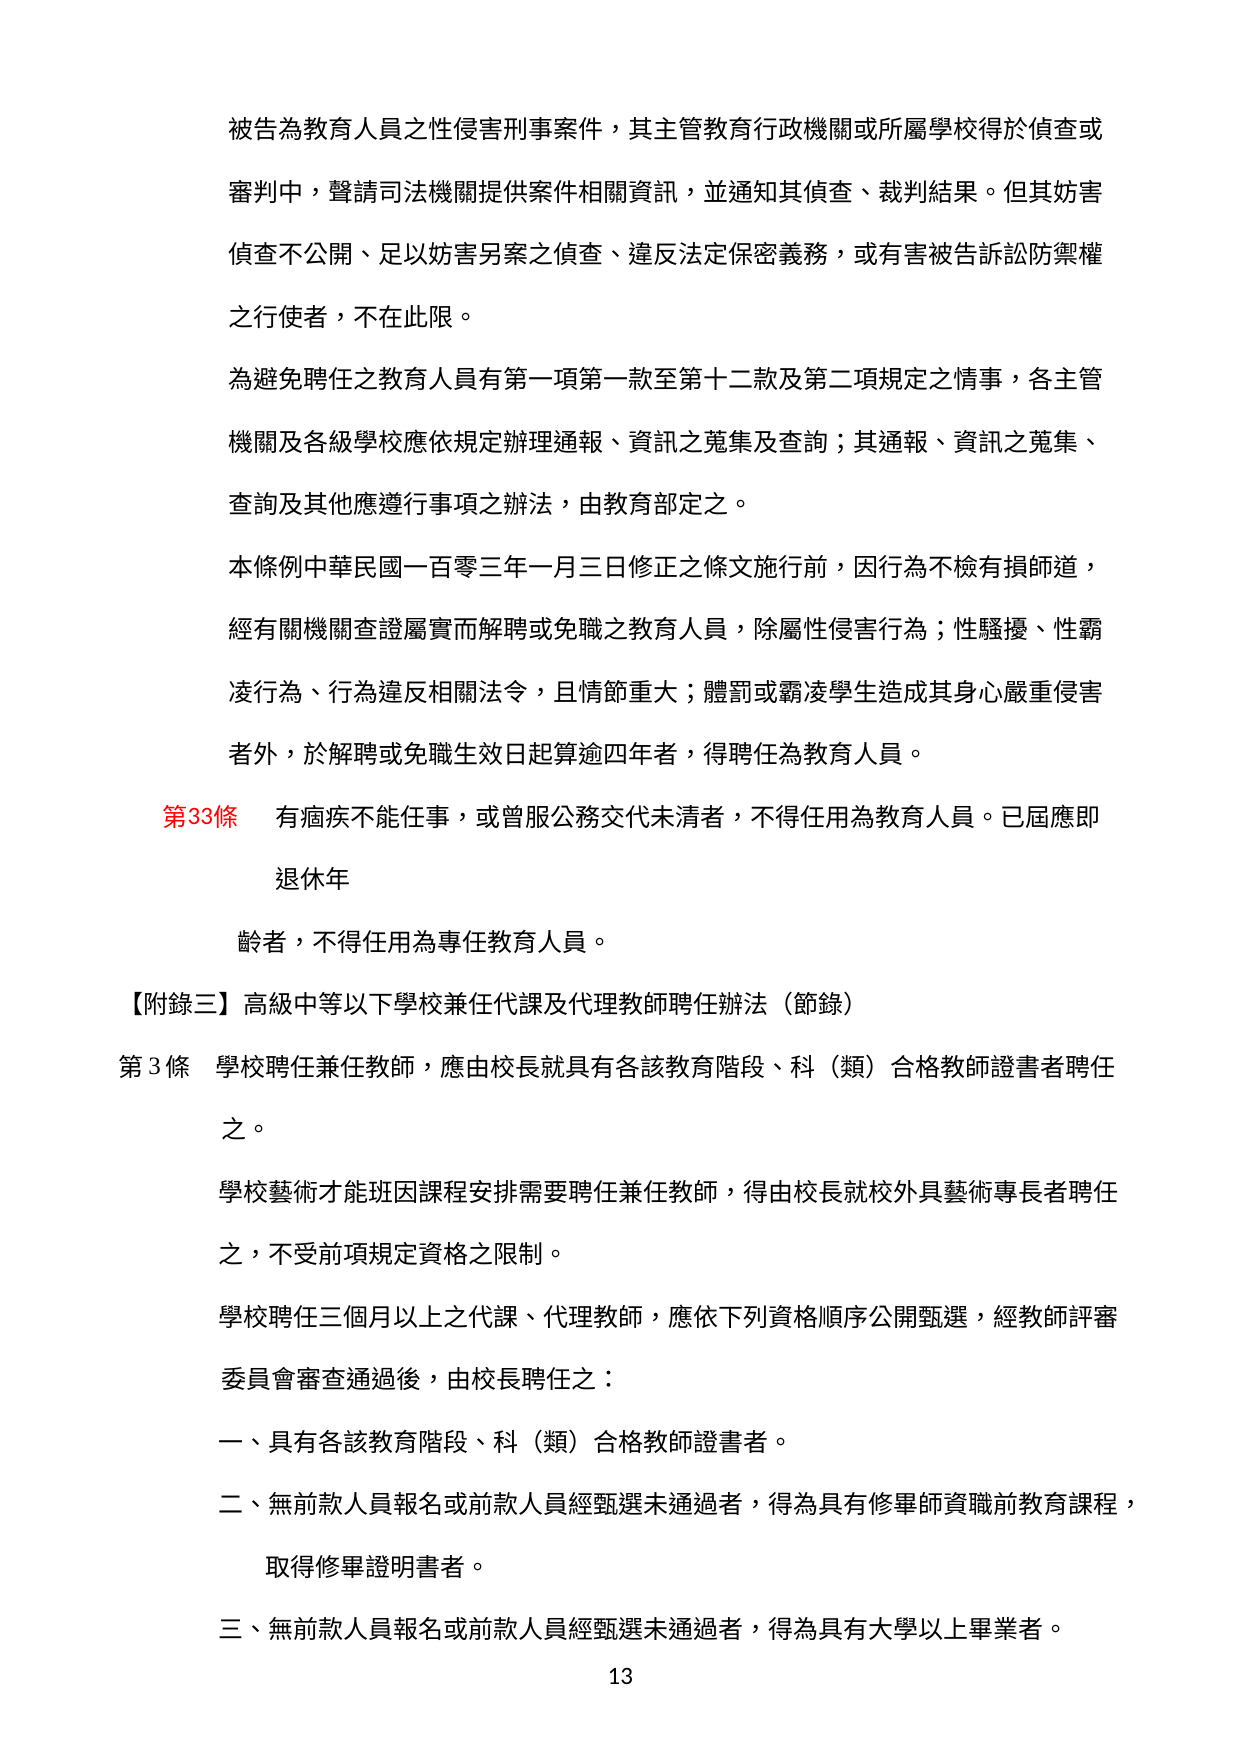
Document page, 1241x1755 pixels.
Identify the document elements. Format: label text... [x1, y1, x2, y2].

text 本條例中華民國一百零三年一月三日修正之條文施行前，因行為不檢有損師道，經有關機關查證屬實而解聘或免職之教育人員，除屬性侵害行為；性騷擾、性霸凌行為、行為違反相關法令，且情節重大；體罰或霸凌學生造成其身心嚴重侵害者外，於解聘或免職生效日起算逾四年者，得聘任為教育人員。 [229, 524, 1122, 774]
text 被告為教育人員之性侵害刑事案件，其主管教育行政機關或所屬學校得於偵查或審判中，聲請司法機關提供案件相關資訊，並通知其偵查、裁判結果。但其妨害偵查不公開、足以妨害另案之偵查、違反法定保密義務，或有害被告訴訟防禦權之行使者，不在此限。 [229, 86, 1122, 336]
text 一、具有各該教育階段、科（類）合格教師證書者。 [218, 1399, 1122, 1461]
text 學校藝術才能班因課程安排需要聘任兼任教師，得由校長就校外具藝術專長者聘任之，不受前項規定資格之限制。 [218, 1149, 1122, 1274]
text 齡者，不得任用為專任教育人員。 [118, 899, 1122, 961]
text 三、無前款人員報名或前款人員經甄選未通過者，得為具有大學以上畢業者。 [218, 1586, 1122, 1649]
list 有痼疾不能任事，或曾服公務交代未清者，不得任用為教育人員。已屆應即退休年 [162, 774, 1122, 899]
text 為避免聘任之教育人員有第一項第一款至第十二款及第二項規定之情事，各主管機關及各級學校應依規定辦理通報、資訊之蒐集及查詢；其通報、資訊之蒐集、查詢及其他應遵行事項之辦法，由教育部定之。 [229, 336, 1122, 524]
text 二、無前款人員報名或前款人員經甄選未通過者，得為具有修畢師資職前教育課程，取得修畢證明書者。 [218, 1461, 1122, 1586]
text 學校聘任三個月以上之代課、代理教師，應依下列資格順序公開甄選，經教師評審委員會審查通過後，由校長聘任之： [218, 1274, 1122, 1399]
text 【附錄三】高級中等以下學校兼任代課及代理教師聘任辦法（節錄） [118, 961, 1122, 1024]
text 第3條 學校聘任兼任教師，應由校長就具有各該教育階段、科（類）合格教師證書者聘任之。 [118, 1024, 1122, 1149]
